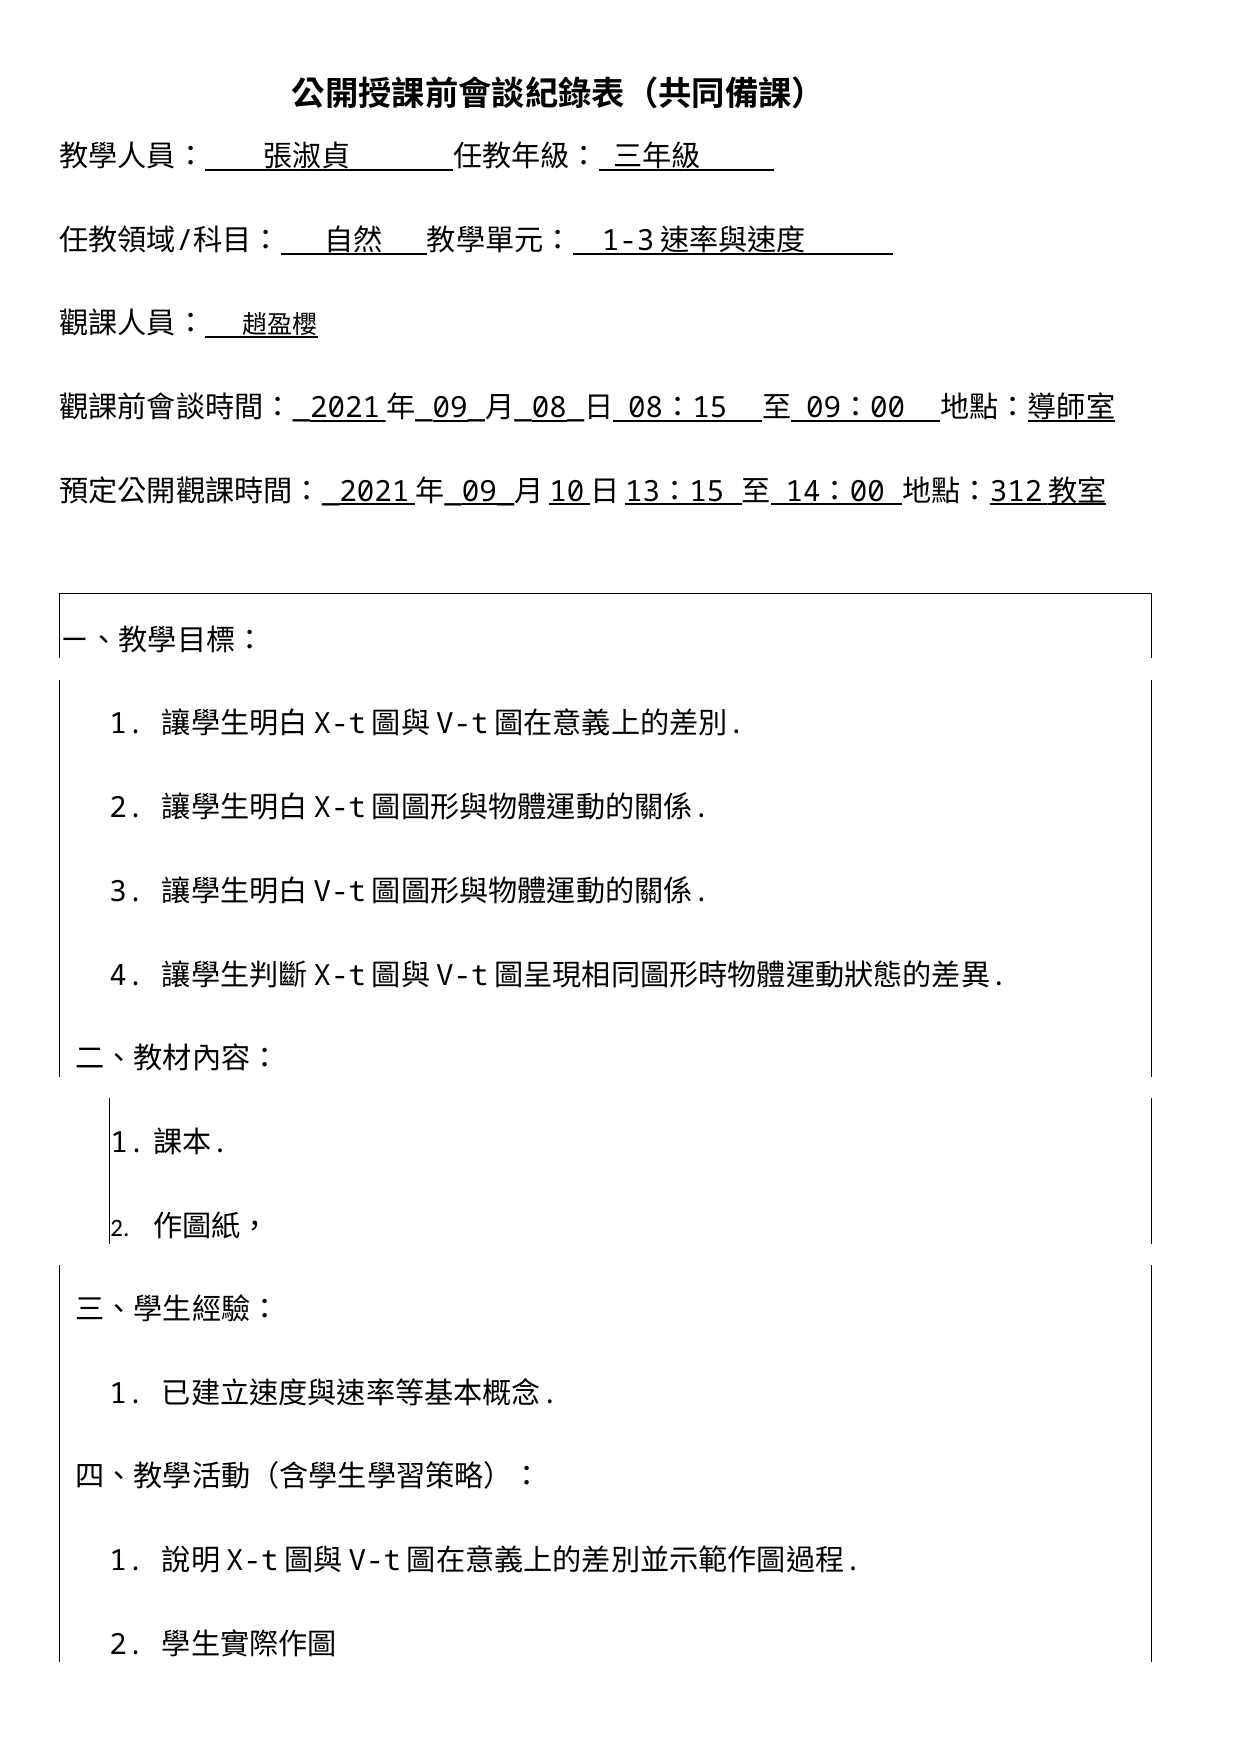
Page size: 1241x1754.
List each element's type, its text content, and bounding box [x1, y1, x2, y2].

text 4. 讓學生判斷X-t圖與V-t圖呈現相同圖形時物體運動狀態的差異. [60, 931, 1151, 993]
list 課本. [110, 1098, 1151, 1160]
text 觀課前會談時間：_2021年_09_月_08_日 08：15 至 09：00 地點：導師室 [59, 363, 1152, 426]
text 四、教學活動（含學生學習策略）： [60, 1432, 1151, 1495]
text 三、學生經驗： [60, 1265, 1151, 1328]
text 教學人員： 張淑貞 任教年級： 三年級 [59, 112, 1152, 175]
text 1. 說明X-t圖與V-t圖在意義上的差別並示範作圖過程. [60, 1516, 1151, 1579]
text 任教領域/科目： 自然 教學單元： 1-3速率與速度 [59, 196, 1152, 258]
text 2. 學生實際作圖 [60, 1600, 1151, 1662]
text 2. 讓學生明白X-t圖圖形與物體運動的關係. [60, 763, 1151, 826]
text 1. 讓學生明白X-t圖與V-t圖在意義上的差別. [60, 680, 1151, 742]
text 觀課人員： 趙盈櫻 [59, 279, 1152, 342]
text 預定公開觀課時間：_2021年_09_月10日13：15 至 14：00 地點：312教室 [59, 447, 1152, 509]
list 作圖紙， [110, 1182, 1151, 1244]
text 二、教材內容： [60, 1014, 1151, 1077]
text ㄧ、教學目標： [60, 594, 1151, 658]
text 3. 讓學生明白V-t圖圖形與物體運動的關係. [60, 847, 1151, 909]
text 公開授課前會談紀錄表（共同備課） [0, 50, 1152, 112]
text 1. 已建立速度與速率等基本概念. [60, 1349, 1151, 1411]
